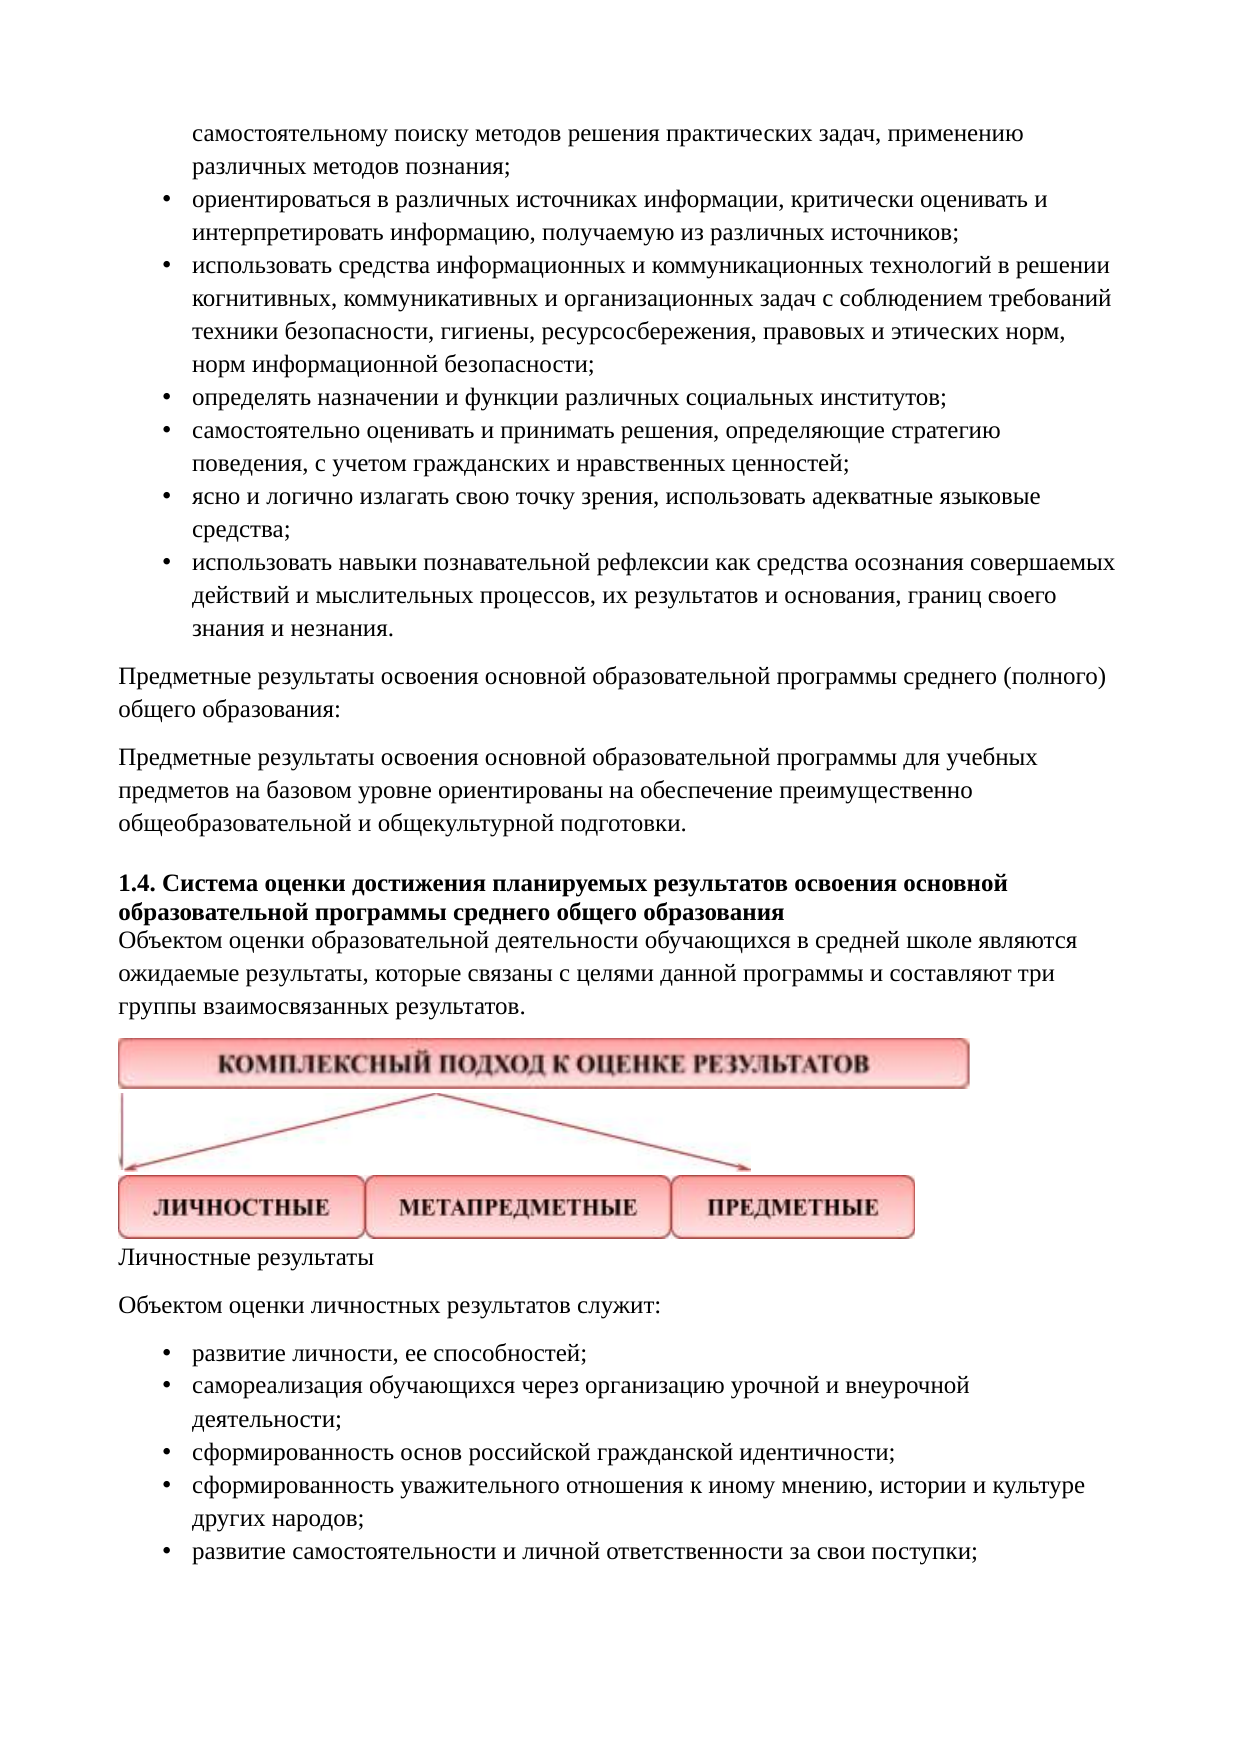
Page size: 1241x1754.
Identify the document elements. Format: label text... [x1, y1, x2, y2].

subtitle 1.4. Система оценки достижения планируемых результатов освоения основной образовательной программы среднего общего образования [118, 868, 1122, 925]
list развитие личности, ее способностей; [162, 1338, 1122, 1366]
list развитие самостоятельности и личной ответственности за свои поступки; [162, 1536, 1122, 1564]
list самостоятельно оценивать и принимать решения, определяющие стратегию поведения, с учетом гражданских и нравственных ценностей; [162, 415, 1122, 477]
text Предметные результаты освоения основной образовательной программы для учебных предметов на базовом уровне ориентированы на обеспечение преимущественно общеобразовательной и общекультурной подготовки. [118, 742, 1122, 836]
text Личностные результаты [118, 1242, 1122, 1271]
list самореализация обучающихся через организацию урочной и внеурочной деятельности; [162, 1371, 1122, 1432]
text Предметные результаты освоения основной образовательной программы среднего (полного) общего образования: [118, 661, 1122, 723]
list определять назначении и функции различных социальных институтов; [162, 382, 1122, 411]
list сформированность основ российской гражданской идентичности; [162, 1437, 1122, 1465]
list использовать средства информационных и коммуникационных технологий в решении когнитивных, коммуникативных и организационных задач с соблюдением требований техники безопасности, гигиены, ресурсосбережения, правовых и этических норм, норм информационной безопасности; [162, 250, 1122, 378]
list сформированность уважительного отношения к иному мнению, истории и культуре других народов; [162, 1470, 1122, 1531]
list использовать навыки познавательной рефлексии как средства осознания совершаемых действий и мыслительных процессов, их результатов и основания, границ своего знания и незнания. [162, 547, 1122, 642]
list самостоятельному поиску методов решения практических задач, применению различных методов познания; [162, 118, 1122, 180]
list ясно и логично излагать свою точку зрения, использовать адекватные языковые средства; [162, 481, 1122, 543]
text Объектом оценки личностных результатов служит: [118, 1290, 1122, 1319]
text Объектом оценки образовательной деятельности обучающихся в средней школе являются ожидаемые результаты, которые связаны с целями данной программы и составляют три группы взаимосвязанных результатов. [118, 925, 1122, 1020]
list ориентироваться в различных источниках информации, критически оценивать и интерпретировать информацию, получаемую из различных источников; [162, 184, 1122, 246]
